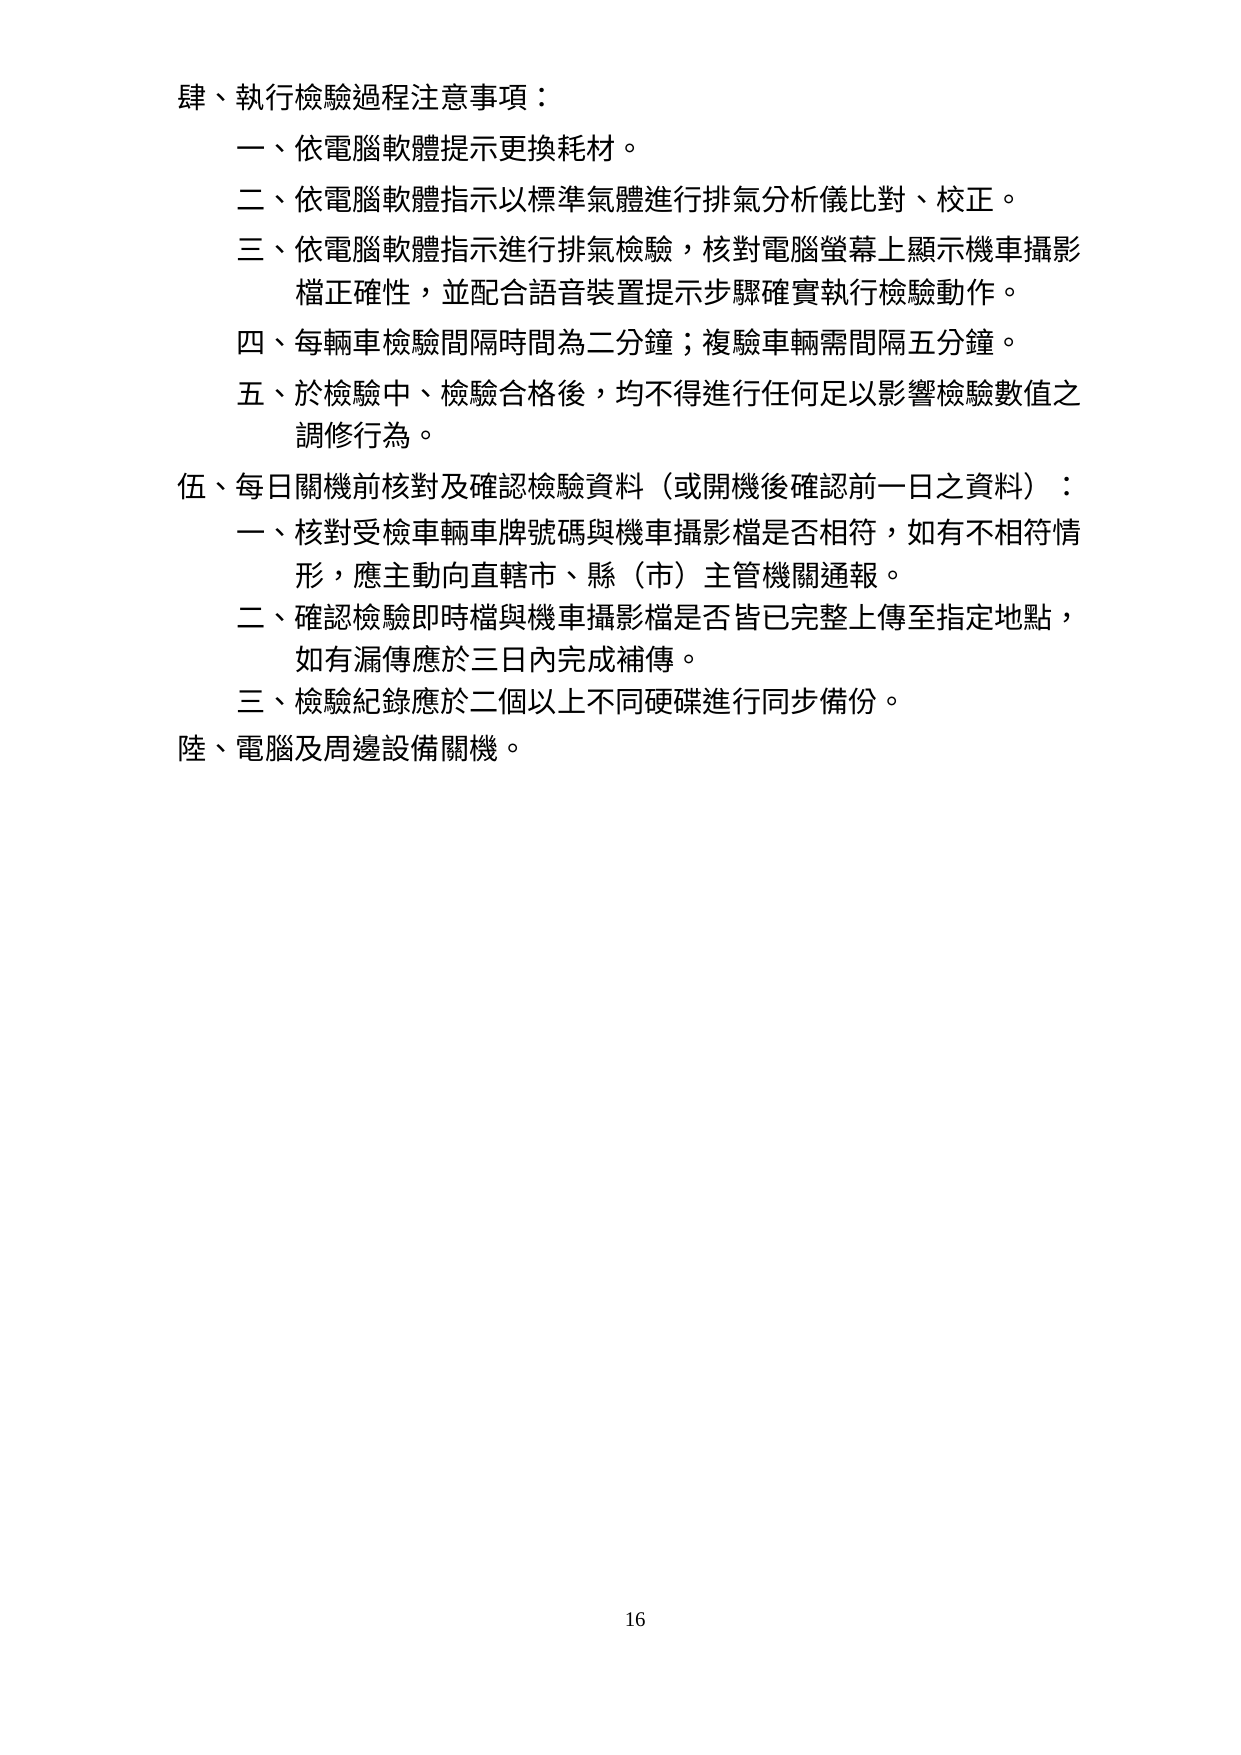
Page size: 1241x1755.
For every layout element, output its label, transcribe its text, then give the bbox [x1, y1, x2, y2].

text 四、每輛車檢驗間隔時間為二分鐘；複驗車輛需間隔五分鐘。 [236, 320, 1093, 362]
text 一、核對受檢車輛車牌號碼與機車攝影檔是否相符，如有不相符情形，應主動向直轄市、縣（市）主管機關通報。 [236, 510, 1093, 594]
text 一、依電腦軟體提示更換耗材。 [236, 126, 1093, 168]
text 肆、執行檢驗過程注意事項： [177, 75, 1093, 117]
text 伍、每日關機前核對及確認檢驗資料（或開機後確認前一日之資料）： [177, 463, 1093, 506]
text 三、檢驗紀錄應於二個以上不同硬碟進行同步備份。 [236, 679, 1093, 721]
text 陸、電腦及周邊設備關機。 [177, 725, 1093, 768]
text 三、依電腦軟體指示進行排氣檢驗，核對電腦螢幕上顯示機車攝影檔正確性，並配合語音裝置提示步驟確實執行檢驗動作。 [236, 227, 1093, 311]
text 五、於檢驗中、檢驗合格後，均不得進行任何足以影響檢驗數值之調修行為。 [236, 370, 1093, 455]
text 二、確認檢驗即時檔與機車攝影檔是否皆已完整上傳至指定地點，如有漏傳應於三日內完成補傳。 [236, 594, 1093, 679]
text 二、依電腦軟體指示以標準氣體進行排氣分析儀比對、校正。 [236, 176, 1093, 218]
